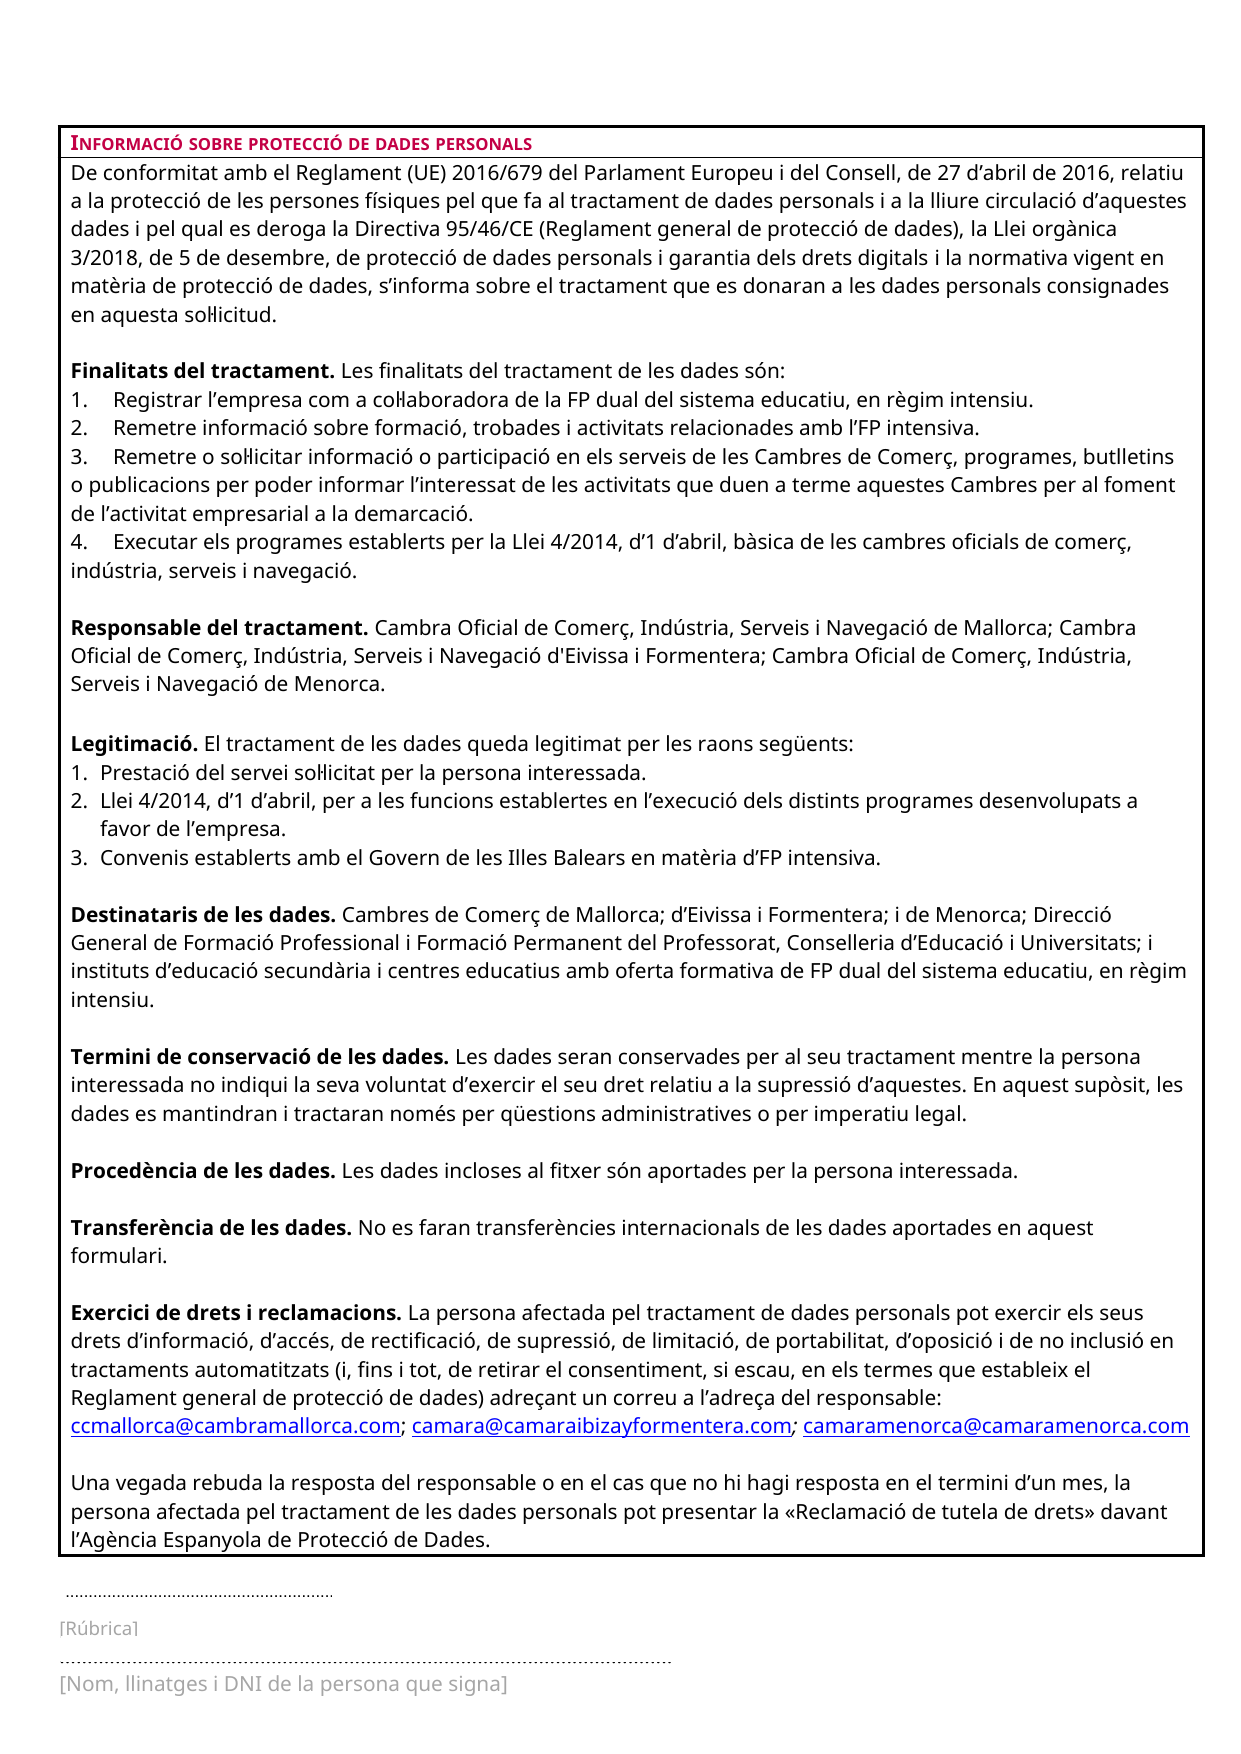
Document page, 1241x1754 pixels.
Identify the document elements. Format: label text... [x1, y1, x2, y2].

table_cell De conformitat amb el Reglament (UE) 2016/679 del Parlament Europeu i del Consell, de 27 d’abril de 2016, relatiu a la protecció de les persones físiques pel que fa al tractament de dades personals i a la lliure circulació d’aquestes dades i pel qual es deroga la Directiva 95/46/CE (Reglament general de protecció de dades), la Llei orgànica 3/2018, de 5 de desembre, de protecció de dades personals i garantia dels drets digitals i la normativa vigent en matèria de protecció de dades, s’informa sobre el tractament que es donaran a les dades personals consignades en aquesta sol·licitud. Finalitats del tractament. Les finalitats del tractament de les dades són: Registrar l’empresa com a col·laboradora de la FP dual del sistema educatiu, en règim intensiu. Remetre informació sobre formació, trobades i activitats relacionades amb l’FP intensiva. Remetre o sol·licitar informació o participació en els serveis de les Cambres de Comerç, programes, butlletins o publicacions per poder informar l’interessat de les activitats que duen a terme aquestes Cambres per al foment de l’activitat empresarial a la demarcació. Executar els programes establerts per la Llei 4/2014, d’1 d’abril, bàsica de les cambres oficials de comerç, indústria, serveis i navegació. Responsable del tractament. Cambra Oficial de Comerç, Indústria, Serveis i Navegació de Mallorca; Cambra Oficial de Comerç, Indústria, Serveis i Navegació d'Eivissa i Formentera; Cambra Oficial de Comerç, Indústria, Serveis i Navegació de Menorca. Legitimació. El tractament de les dades queda legitimat per les raons següents: Prestació del servei sol·licitat per la persona interessada. Llei 4/2014, d’1 d’abril, per a les funcions establertes en l’execució dels distints programes desenvolupats a favor de l’empresa. Convenis establerts amb el Govern de les Illes Balears en matèria d’FP intensiva. Destinataris de les dades. Cambres de Comerç de Mallorca; d’Eivissa i Formentera; i de Menorca; Direcció General de Formació Professional i Formació Permanent del Professorat, Conselleria d’Educació i Universitats; i instituts d’educació secundària i centres educatius amb oferta formativa de FP dual del sistema educatiu, en règim intensiu. Termini de conservació de les dades. Les dades seran conservades per al seu tractament mentre la persona interessada no indiqui la seva voluntat d’exercir el seu dret relatiu a la supressió d’aquestes. En aquest supòsit, les dades es mantindran i tractaran només per qüestions administratives o per imperatiu legal. Procedència de les dades. Les dades incloses al fitxer són aportades per la persona interessada. Transferència de les dades. No es faran transferències internacionals de les dades aportades en aquest formulari. Exercici de drets i reclamacions. La persona afectada pel tractament de dades personals pot exercir els seus drets d’informació, d’accés, de rectificació, de supressió, de limitació, de portabilitat, d’oposició i de no inclusió en tractaments automatitzats (i, fins i tot, de retirar el consentiment, si escau, en els termes que estableix el Reglament general de protecció de dades) adreçant un correu a l’adreça del responsable: ccmallorca@cambramallorca.com; camara@camaraibizayformentera.com; camaramenorca@camaramenorca.com Una vegada rebuda la resposta del responsable o en el cas que no hi hagi resposta en el termini d’un mes, la persona afectada pel tractament de les dades personals pot presentar la «Reclamació de tutela de drets» davant l’Agència Espanyola de Protecció de Dades. [61, 158, 1202, 1554]
text [Rúbrica] [59, 1615, 1181, 1641]
table_header Informació sobre protecció de dades personals [61, 128, 1202, 157]
text .............................................................................................................. [59, 1641, 1181, 1669]
text [Nom, llinatges i DNI de la persona que signa] [59, 1669, 1181, 1698]
